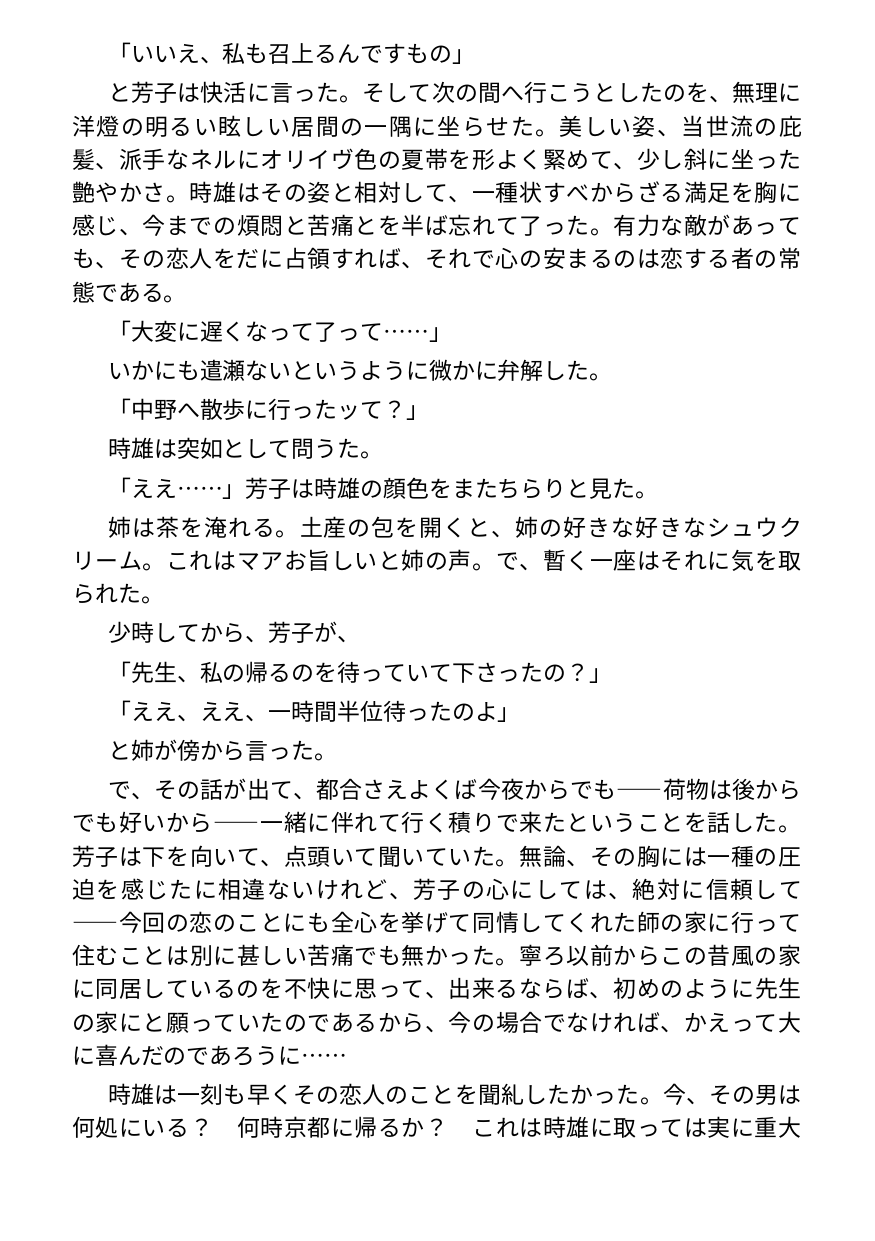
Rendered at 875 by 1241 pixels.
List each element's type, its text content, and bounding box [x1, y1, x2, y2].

text と姉が傍から言った。 [72, 733, 802, 766]
text 少時してから、芳子が、 [72, 615, 802, 648]
text と芳子は快活に言った。そして次の間へ行こうとしたのを、無理に洋燈の明るい眩しい居間の一隅に坐らせた。美しい姿、当世流の庇髪、派手なネルにオリイヴ色の夏帯を形よく緊めて、少し斜に坐った艶やかさ。時雄はその姿と相対して、一種状すべからざる満足を胸に感じ、今までの煩悶と苦痛とを半ば忘れて了った。有力な敵があっても、その恋人をだに占領すれば、それで心の安まるのは恋する者の常態である。 [72, 75, 802, 308]
text 時雄は突如として問うた。 [72, 431, 802, 464]
text 「ええ……」芳子は時雄の顔色をまたちらりと見た。 [72, 470, 802, 504]
text いかにも遣瀬ないというように微かに弁解した。 [72, 353, 802, 386]
text 「ええ、ええ、一時間半位待ったのよ」 [72, 693, 802, 727]
text で、その話が出て、都合さえよくば今夜からでも――荷物は後からでも好いから――一緒に伴れて行く積りで来たということを話した。芳子は下を向いて、点頭いて聞いていた。無論、その胸には一種の圧迫を感じたに相違ないけれど、芳子の心にしては、絶対に信頼して――今回の恋のことにも全心を挙げて同情してくれた師の家に行って住むことは別に甚しい苦痛でも無かった。寧ろ以前からこの昔風の家に同居しているのを不快に思って、出来るならば、初めのように先生の家にと願っていたのであるから、今の場合でなければ、かえって大に喜んだのであろうに…… [72, 772, 802, 1071]
text 「先生、私の帰るのを待っていて下さったの？」 [72, 654, 802, 688]
text 時雄は一刻も早くその恋人のことを聞糺したかった。今、その男は何処にいる？ 何時京都に帰るか？ これは時雄に取っては実に重大 [72, 1077, 802, 1143]
text 「いいえ、私も召上るんですもの」 [72, 36, 802, 69]
text 「大変に遅くなって了って……」 [72, 314, 802, 347]
text 姉は茶を淹れる。土産の包を開くと、姉の好きな好きなシュウクリーム。これはマアお旨しいと姉の声。で、暫く一座はそれに気を取られた。 [72, 509, 802, 609]
text 「中野へ散歩に行ったッて？」 [72, 392, 802, 425]
